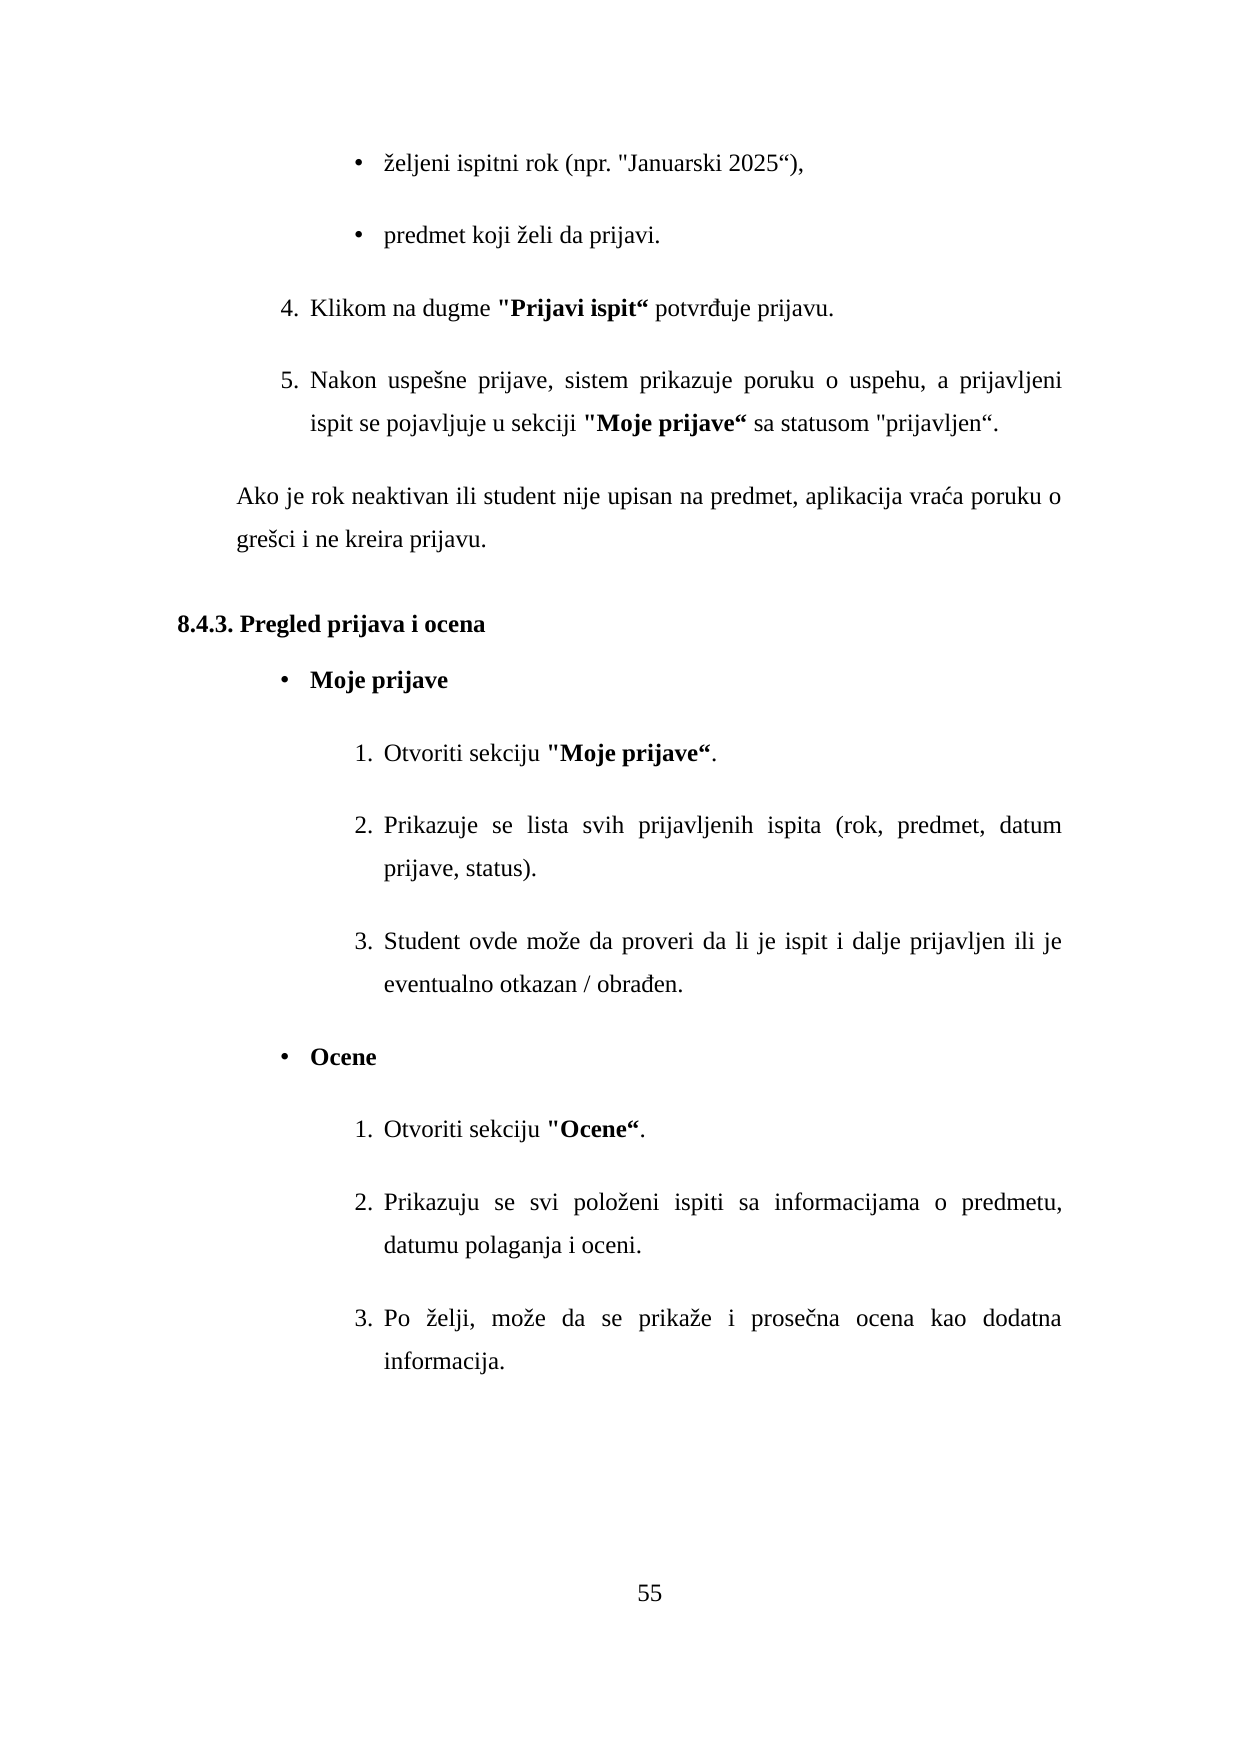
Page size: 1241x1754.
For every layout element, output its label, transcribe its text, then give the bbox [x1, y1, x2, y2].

list Prikazuje se lista svih prijavljenih ispita (rok, predmet, datum prijave, status). [354, 810, 1063, 882]
list Otvoriti sekciju "Ocene“. [354, 1114, 1063, 1143]
list Prikazuju se svi položeni ispiti sa informacijama o predmetu, datumu polaganja i oceni. [354, 1187, 1063, 1259]
list Otvoriti sekciju "Moje prijave“. [354, 738, 1063, 766]
list Nakon uspešne prijave, sistem prikazuje poruku o uspehu, a prijavljeni ispit se pojavljuje u sekciji "Moje prijave“ sa statusom "prijavljen“. [280, 365, 1063, 437]
list predmet koji želi da prijavi. [354, 220, 1063, 249]
list Ocene [280, 1042, 1063, 1070]
text Ako je rok neaktivan ili student nije upisan na predmet, aplikacija vraća poruku o grešci i ne kreira prijavu. [236, 481, 1063, 553]
list Moje prijave [280, 665, 1063, 694]
list Po želji, može da se prikaže i prosečna ocena kao dodatna informacija. [354, 1303, 1063, 1374]
list Student ovde može da proveri da li je ispit i dalje prijavljen ili je eventualno otkazan / obrađen. [354, 926, 1063, 998]
list željeni ispitni rok (npr. "Januarski 2025“), [354, 148, 1063, 176]
subtitle 8.4.3. Pregled prijava i ocena [177, 609, 1122, 638]
list Klikom na dugme "Prijavi ispit“ potvrđuje prijavu. [280, 293, 1063, 322]
